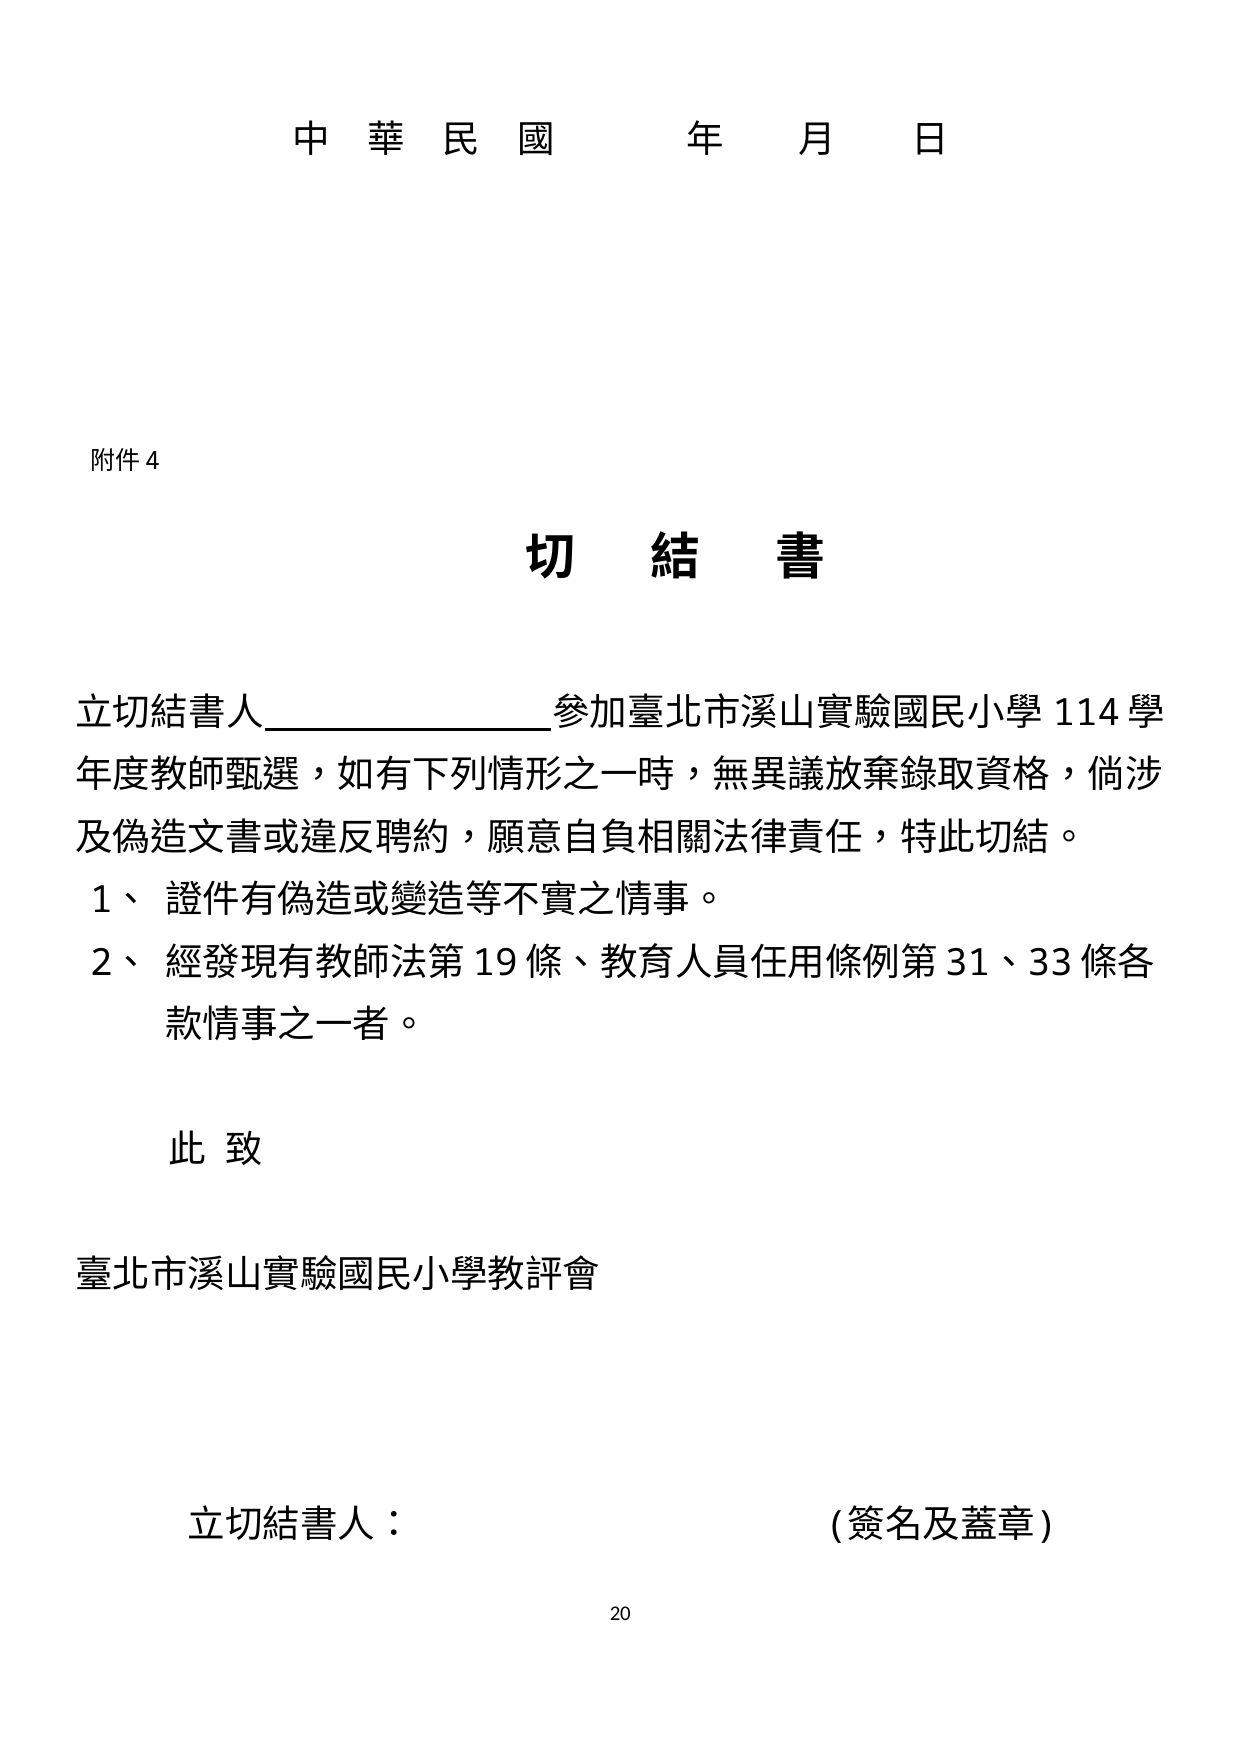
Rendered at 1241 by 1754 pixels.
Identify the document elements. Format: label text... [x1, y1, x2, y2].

list 證件有偽造或變造等不實之情事。 [90, 854, 1165, 917]
text 附件4 [75, 417, 1165, 479]
text 臺北市溪山實驗國民小學教評會 [75, 1229, 1165, 1292]
text 立切結書人： (簽名及蓋章) [75, 1479, 1165, 1542]
text 此 致 [75, 1104, 1165, 1167]
text 中 華 民 國 年 月 日 [75, 94, 1165, 157]
text 切 結 書 [75, 479, 1165, 604]
list 經發現有教師法第19條、教育人員任用條例第31、33條各款情事之一者。 [90, 917, 1165, 1042]
text 立切結書人 參加臺北市溪山實驗國民小學114學年度教師甄選，如有下列情形之一時，無異議放棄錄取資格，倘涉及偽造文書或違反聘約，願意自負相關法律責任，特此切結。 [75, 667, 1165, 854]
